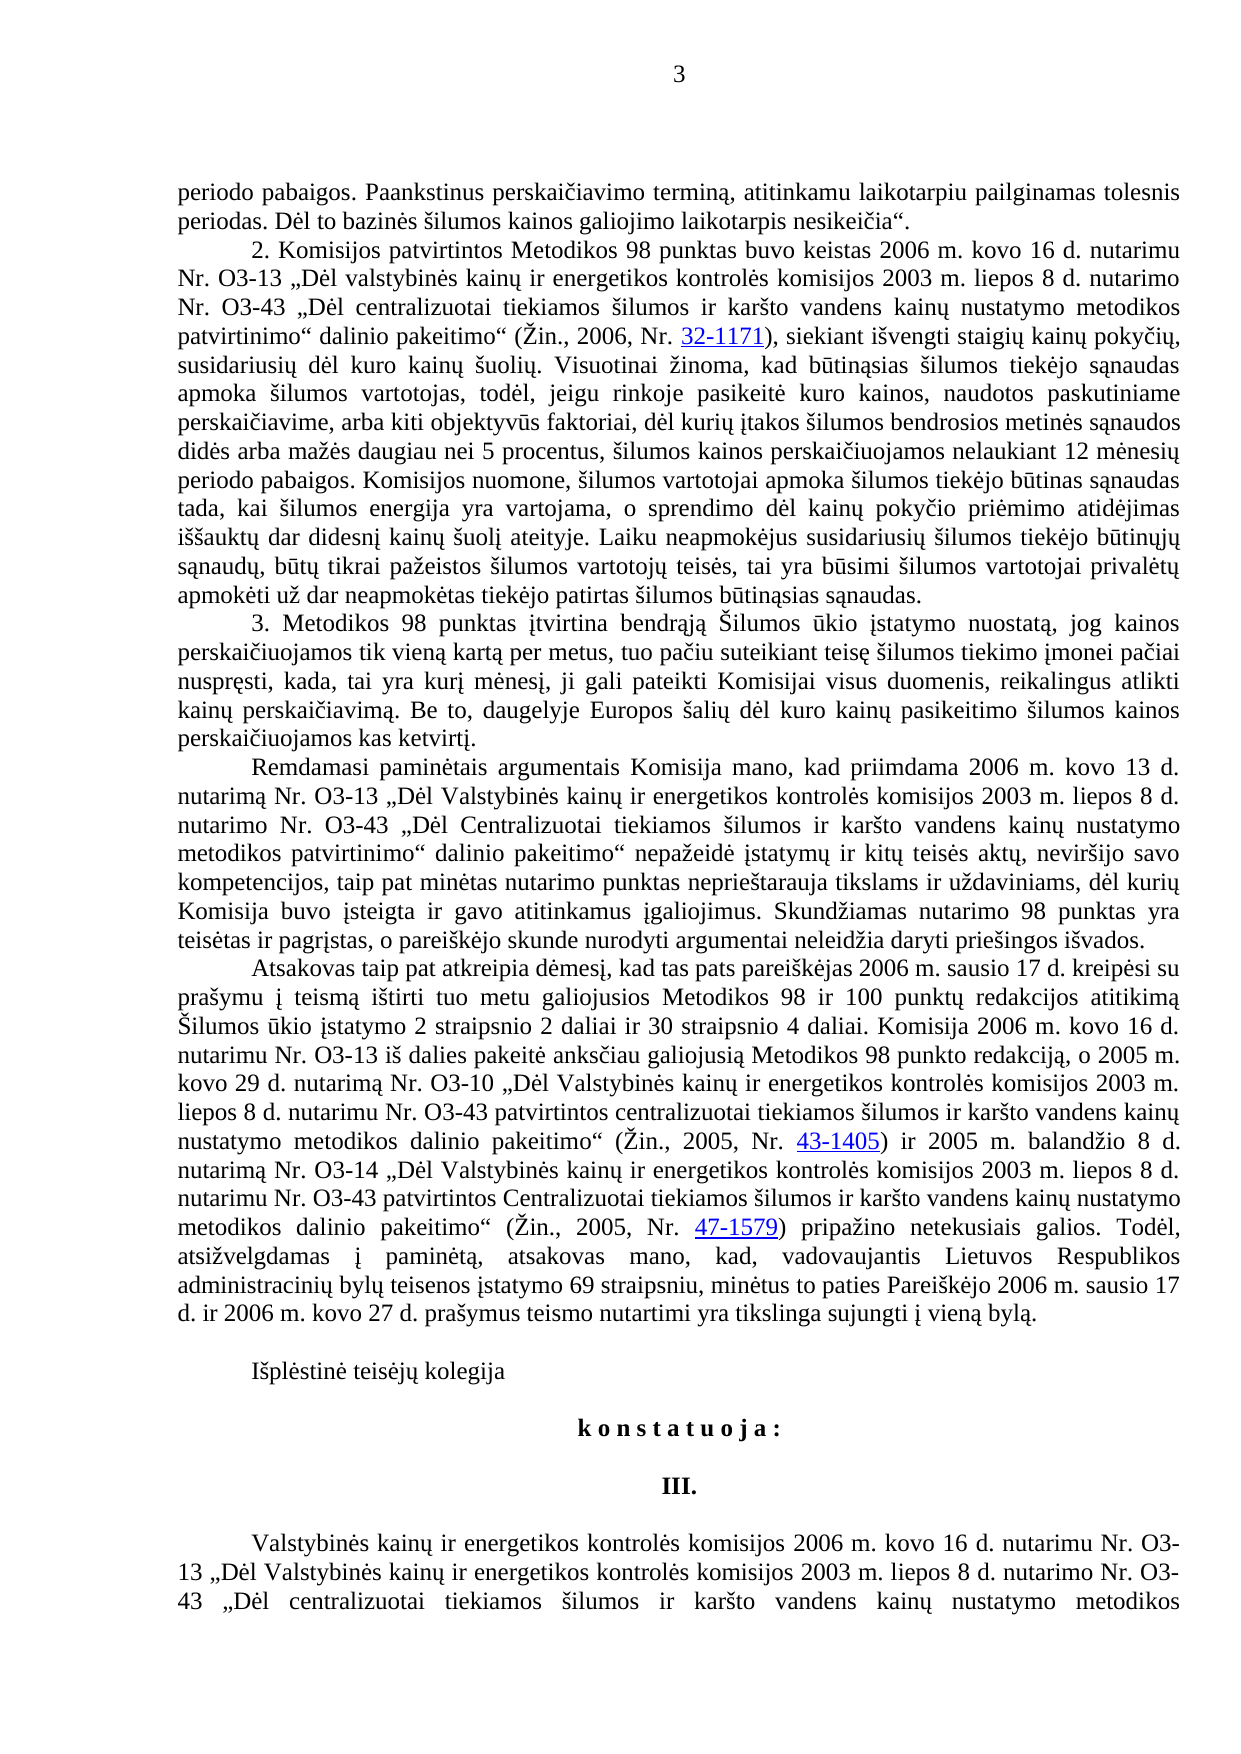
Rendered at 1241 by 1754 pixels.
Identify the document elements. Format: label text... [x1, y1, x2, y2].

text Atsakovas taip pat atkreipia dėmesį, kad tas pats pareiškėjas 2006 m. sausio 17 d. kreipėsi su prašymu į teismą ištirti tuo metu galiojusios Metodikos 98 ir 100 punktų redakcijos atitikimą Šilumos ūkio įstatymo 2 straipsnio 2 daliai ir 30 straipsnio 4 daliai. Komisija 2006 m. kovo 16 d. nutarimu Nr. O3-13 iš dalies pakeitė anksčiau galiojusią Metodikos 98 punkto redakciją, o 2005 m. kovo 29 d. nutarimą Nr. O3-10 „Dėl Valstybinės kainų ir energetikos kontrolės komisijos 2003 m. liepos 8 d. nutarimu Nr. O3-43 patvirtintos centralizuotai tiekiamos šilumos ir karšto vandens kainų nustatymo metodikos dalinio pakeitimo“ (Žin., 2005, Nr. 43-1405) ir 2005 m. balandžio 8 d. nutarimą Nr. O3-14 „Dėl Valstybinės kainų ir energetikos kontrolės komisijos 2003 m. liepos 8 d. nutarimu Nr. O3-43 patvirtintos Centralizuotai tiekiamos šilumos ir karšto vandens kainų nustatymo metodikos dalinio pakeitimo“ (Žin., 2005, Nr. 47-1579) pripažino netekusiais galios. Todėl, atsižvelgdamas į paminėtą, atsakovas mano, kad, vadovaujantis Lietuvos Respublikos administracinių bylų teisenos įstatymo 69 straipsniu, minėtus to paties Pareiškėjo 2006 m. sausio 17 d. ir 2006 m. kovo 27 d. prašymus teismo nutartimi yra tikslinga sujungti į vieną bylą. [177, 953, 1181, 1327]
text Valstybinės kainų ir energetikos kontrolės komisijos 2006 m. kovo 16 d. nutarimu Nr. O3-13 „Dėl Valstybinės kainų ir energetikos kontrolės komisijos 2003 m. liepos 8 d. nutarimo Nr. O3-43 „Dėl centralizuotai tiekiamos šilumos ir karšto vandens kainų nustatymo metodikos [177, 1528, 1181, 1615]
text Remdamasi paminėtais argumentais Komisija mano, kad priimdama 2006 m. kovo 13 d. nutarimą Nr. O3-13 „Dėl Valstybinės kainų ir energetikos kontrolės komisijos 2003 m. liepos 8 d. nutarimo Nr. O3-43 „Dėl Centralizuotai tiekiamos šilumos ir karšto vandens kainų nustatymo metodikos patvirtinimo“ dalinio pakeitimo“ nepažeidė įstatymų ir kitų teisės aktų, neviršijo savo kompetencijos, taip pat minėtas nutarimo punktas neprieštarauja tikslams ir uždaviniams, dėl kurių Komisija buvo įsteigta ir gavo atitinkamus įgaliojimus. Skundžiamas nutarimo 98 punktas yra teisėtas ir pagrįstas, o pareiškėjo skunde nurodyti argumentai neleidžia daryti priešingos išvados. [177, 752, 1181, 953]
text periodo pabaigos. Paankstinus perskaičiavimo terminą, atitinkamu laikotarpiu pailginamas tolesnis periodas. Dėl to bazinės šilumos kainos galiojimo laikotarpis nesikeičia“. [177, 177, 1181, 235]
text Išplėstinė teisėjų kolegija [177, 1356, 1181, 1385]
text 2. Komisijos patvirtintos Metodikos 98 punktas buvo keistas 2006 m. kovo 16 d. nutarimu Nr. O3-13 „Dėl valstybinės kainų ir energetikos kontrolės komisijos 2003 m. liepos 8 d. nutarimo Nr. O3-43 „Dėl centralizuotai tiekiamos šilumos ir karšto vandens kainų nustatymo metodikos patvirtinimo“ dalinio pakeitimo“ (Žin., 2006, Nr. 32-1171), siekiant išvengti staigių kainų pokyčių, susidariusių dėl kuro kainų šuolių. Visuotinai žinoma, kad būtinąsias šilumos tiekėjo sąnaudas apmoka šilumos vartotojas, todėl, jeigu rinkoje pasikeitė kuro kainos, naudotos paskutiniame perskaičiavime, arba kiti objektyvūs faktoriai, dėl kurių įtakos šilumos bendrosios metinės sąnaudos didės arba mažės daugiau nei 5 procentus, šilumos kainos perskaičiuojamos nelaukiant 12 mėnesių periodo pabaigos. Komisijos nuomone, šilumos vartotojai apmoka šilumos tiekėjo būtinas sąnaudas tada, kai šilumos energija yra vartojama, o sprendimo dėl kainų pokyčio priėmimo atidėjimas iššauktų dar didesnį kainų šuolį ateityje. Laiku neapmokėjus susidariusių šilumos tiekėjo būtinųjų sąnaudų, būtų tikrai pažeistos šilumos vartotojų teisės, tai yra būsimi šilumos vartotojai privalėtų apmokėti už dar neapmokėtas tiekėjo patirtas šilumos būtinąsias sąnaudas. [177, 235, 1181, 608]
text 3. Metodikos 98 punktas įtvirtina bendrąją Šilumos ūkio įstatymo nuostatą, jog kainos perskaičiuojamos tik vieną kartą per metus, tuo pačiu suteikiant teisę šilumos tiekimo įmonei pačiai nuspręsti, kada, tai yra kurį mėnesį, ji gali pateikti Komisijai visus duomenis, reikalingus atlikti kainų perskaičiavimą. Be to, daugelyje Europos šalių dėl kuro kainų pasikeitimo šilumos kainos perskaičiuojamos kas ketvirtį. [177, 608, 1181, 752]
text konstatuoja: [177, 1413, 1181, 1442]
text III. [177, 1471, 1181, 1500]
